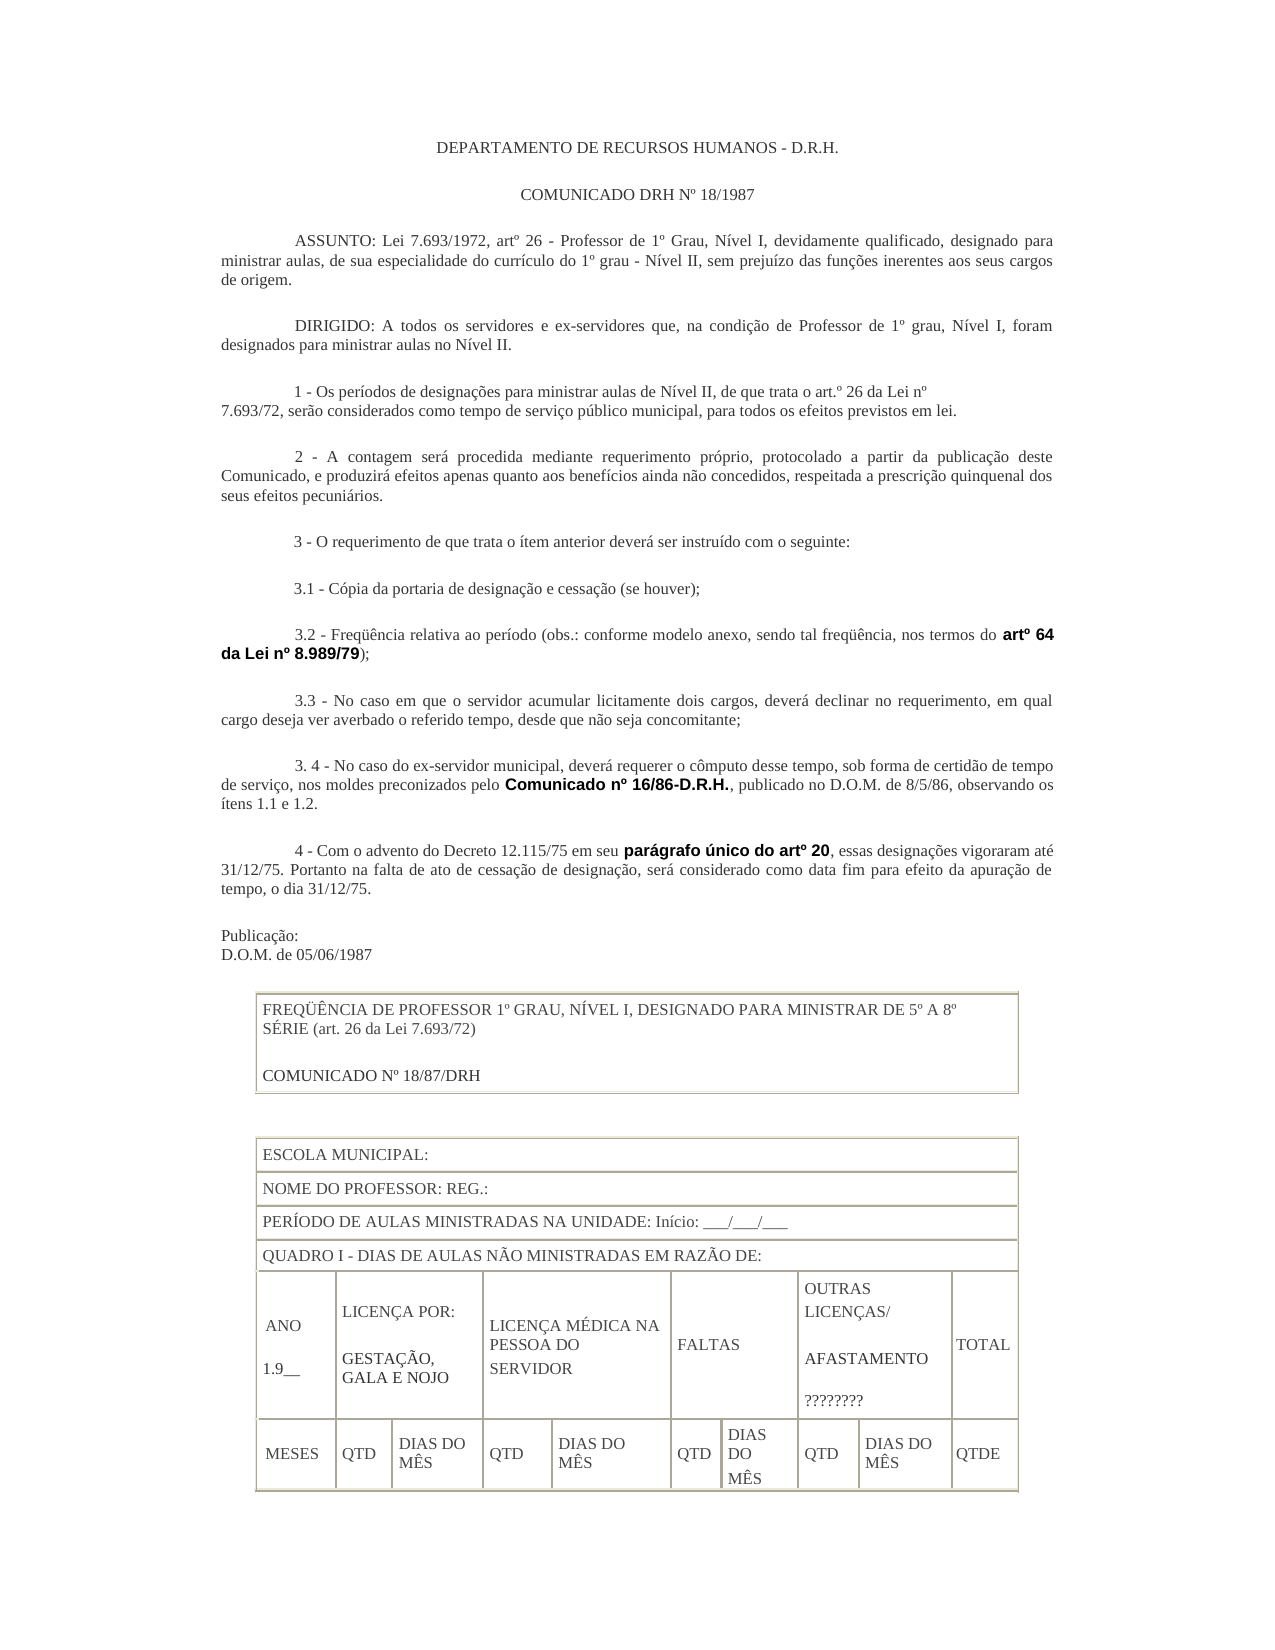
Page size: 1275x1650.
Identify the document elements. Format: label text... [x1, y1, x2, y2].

table_cell [337, 1463, 391, 1472]
table_cell [721, 1321, 797, 1335]
table_cell [953, 1472, 1017, 1488]
table_cell TOTAL [953, 1335, 1017, 1354]
table_cell DIAS DO [860, 1420, 951, 1453]
table_cell [672, 1463, 720, 1472]
text QUADRO I - DIAS DE AULAS NÃO MINISTRADAS EM RAZÃO DE: [262, 1246, 1017, 1265]
table_cell 1.9__ [257, 1354, 335, 1378]
table_cell QTD [337, 1444, 391, 1463]
table_cell [953, 1410, 1017, 1417]
table_cell [672, 1387, 721, 1410]
table_cell [392, 1387, 482, 1410]
table_cell [799, 1463, 858, 1472]
text D.O.M. de 05/06/1987 [221, 945, 1125, 964]
table_cell QTD [484, 1444, 551, 1463]
text [1019, 1178, 1125, 1198]
text PERÍODO DE AULAS MINISTRADAS NA UNIDADE: Início: ___/___/___ [262, 1212, 1017, 1231]
table_cell [553, 1472, 670, 1488]
table_cell [953, 1354, 1017, 1368]
table_cell LICENÇA POR: [337, 1298, 482, 1321]
table_cell DIAS [723, 1420, 797, 1443]
table_cell [392, 1410, 482, 1417]
table_cell [953, 1463, 1017, 1472]
table_cell [484, 1463, 551, 1472]
text 1 - Os períodos de designações para ministrar aulas de Nível II, de que trata o art.º 26 da Lei nº [294, 382, 1125, 401]
table_cell [259, 1335, 335, 1354]
table_cell [721, 1387, 797, 1410]
table_cell [484, 1378, 552, 1387]
table_cell [672, 1472, 720, 1488]
text NOME DO PROFESSOR: REG.: [262, 1178, 1017, 1198]
table_cell [953, 1378, 1017, 1387]
table_header [484, 1272, 552, 1298]
table_cell [552, 1387, 670, 1410]
table_cell [859, 1378, 951, 1387]
table_cell [259, 1410, 335, 1417]
table_cell DIAS DO [553, 1420, 670, 1453]
table_cell [337, 1420, 391, 1443]
table_header [392, 1272, 482, 1298]
table_cell [337, 1387, 392, 1410]
table_cell [259, 1463, 335, 1472]
table_cell [721, 1410, 797, 1417]
table_cell SERVIDOR [484, 1354, 670, 1378]
table_cell PESSOA DO [484, 1335, 670, 1354]
table_cell [953, 1387, 1017, 1410]
table_cell [672, 1368, 721, 1378]
table_cell QTD [799, 1444, 858, 1463]
table_cell MÊS [860, 1453, 951, 1472]
table_cell [860, 1472, 951, 1488]
table_cell GALA E NOJO [337, 1368, 482, 1387]
table_cell [721, 1354, 797, 1368]
table_header [259, 1272, 335, 1298]
text 4 - Com o advento do Decreto 12.115/75 em seu parágrafo único do artº 20, essas designações vigoraram até 31/12/75. Portanto na falta de ato de cessação de designação, será considerado como data fim para efeito da apuração de tempo, o dia 31/12/75. [221, 840, 1054, 898]
table_cell [799, 1420, 858, 1443]
table_cell [799, 1378, 859, 1387]
table_cell [484, 1420, 551, 1443]
table_cell ANO [259, 1298, 335, 1335]
table_cell DIAS DO [393, 1420, 482, 1453]
table_cell MÊS [723, 1463, 797, 1488]
table_header [672, 1272, 721, 1298]
text COMUNICADO Nº 18/87/DRH [262, 1066, 1017, 1085]
text 3 - O requerimento de que trata o ítem anterior deverá ser instruído com o seguinte: [294, 532, 1125, 551]
table_cell [672, 1354, 721, 1368]
table_cell [552, 1410, 670, 1417]
table_cell [672, 1321, 721, 1335]
text 3. 4 - No caso do ex-servidor municipal, deverá requerer o cômputo desse tempo, sob forma de certidão de tempo de serviço, nos moldes preconizados pelo Comunicado nº 16/86-D.R.H., publicado no D.O.M. de 8/5/86, observando os ítens 1.1 e 1.2. [221, 756, 1054, 813]
table_cell [393, 1472, 482, 1488]
table_cell GESTAÇÃO, [337, 1335, 482, 1368]
text DIRIGIDO: A todos os servidores e ex-servidores que, na condição de Professor de 1º grau, Nível I, foram designados para ministrar aulas no Nível II. [221, 316, 1054, 354]
text 2 - A contagem será procedida mediante requerimento próprio, protocolado a partir da publicação deste Comunicado, e produzirá efeitos apenas quanto aos benefícios ainda não concedidos, respeitada a prescrição quinquenal dos seus efeitos pecuniários. [221, 447, 1054, 504]
table_cell ???????? [799, 1387, 951, 1410]
table_cell [337, 1321, 392, 1335]
text COMUNICADO DRH Nº 18/1987 [150, 185, 1125, 204]
table_cell [953, 1420, 1017, 1443]
text ESCOLA MUNICIPAL: [262, 1145, 1017, 1164]
table_cell QTDE [953, 1444, 1017, 1463]
table_cell FALTAS [672, 1335, 797, 1354]
table_cell LICENÇA MÉDICA NA [484, 1298, 670, 1335]
text [1019, 1145, 1125, 1164]
text ASSUNTO: Lei 7.693/1972, artº 26 - Professor de 1º Grau, Nível I, devidamente qualificado, designado para ministrar aulas, de sua especialidade do currículo do 1º grau - Nível II, sem prejuízo das funções inerentes aos seus cargos de origem. [221, 231, 1054, 288]
table_cell [953, 1298, 1017, 1321]
text [1019, 1066, 1125, 1085]
table_cell [859, 1368, 951, 1378]
table_cell [672, 1378, 721, 1387]
table_cell [799, 1321, 859, 1335]
text 7.693/72, serão considerados como tempo de serviço público municipal, para todos os efeitos previstos em lei. [221, 401, 1125, 420]
table_cell [672, 1420, 720, 1443]
table_cell [392, 1321, 482, 1335]
text FREQÜÊNCIA DE PROFESSOR 1º GRAU, NÍVEL I, DESIGNADO PARA MINISTRAR DE 5º A 8º SÉRIE (art. 26 da Lei 7.693/72) [262, 1000, 987, 1038]
text 3.2 - Freqüência relativa ao período (obs.: conforme modelo anexo, sendo tal freqüência, nos termos do artº 64 da Lei nº 8.989/79); [221, 625, 1054, 663]
text [1019, 1246, 1125, 1265]
table_cell [672, 1410, 721, 1417]
table_cell [552, 1378, 670, 1387]
table_cell [337, 1410, 392, 1417]
table_header [721, 1272, 797, 1298]
table_cell MÊS [393, 1453, 482, 1472]
table_cell [484, 1387, 552, 1410]
table_cell [259, 1387, 335, 1410]
table_cell MÊS [553, 1453, 670, 1472]
table_cell [859, 1410, 951, 1417]
text DEPARTAMENTO DE RECURSOS HUMANOS - D.R.H. [150, 138, 1125, 157]
table_header [953, 1272, 1017, 1298]
table_cell MESES [259, 1444, 335, 1463]
table_cell [721, 1298, 797, 1321]
table_cell [721, 1368, 797, 1378]
table_cell AFASTAMENTO [799, 1335, 951, 1368]
table_header [552, 1272, 670, 1298]
table_cell QTD [672, 1444, 720, 1463]
text 3.1 - Cópia da portaria de designação e cessação (se houver); [294, 578, 1125, 598]
table_cell [672, 1298, 721, 1321]
table_header [337, 1272, 392, 1298]
table_cell [484, 1410, 552, 1417]
table_cell [337, 1472, 391, 1488]
table_cell [484, 1472, 551, 1488]
table_cell DO [723, 1444, 797, 1463]
table_cell [859, 1321, 951, 1335]
table_cell LICENÇAS/ [799, 1298, 951, 1321]
table_cell [259, 1420, 335, 1443]
table_header OUTRAS [799, 1272, 951, 1298]
table_cell [259, 1378, 335, 1387]
text Publicação: [221, 925, 1125, 944]
table_cell [799, 1368, 859, 1378]
text [1019, 1212, 1125, 1231]
table_cell [799, 1472, 858, 1488]
table_cell [799, 1410, 859, 1417]
table_cell [259, 1472, 335, 1488]
text 3.3 - No caso em que o servidor acumular licitamente dois cargos, deverá declinar no requerimento, em qual cargo deseja ver averbado o referido tempo, desde que não seja concomitante; [221, 691, 1054, 729]
table_cell [721, 1378, 797, 1387]
table_cell [953, 1321, 1017, 1335]
table_cell [953, 1368, 1017, 1378]
